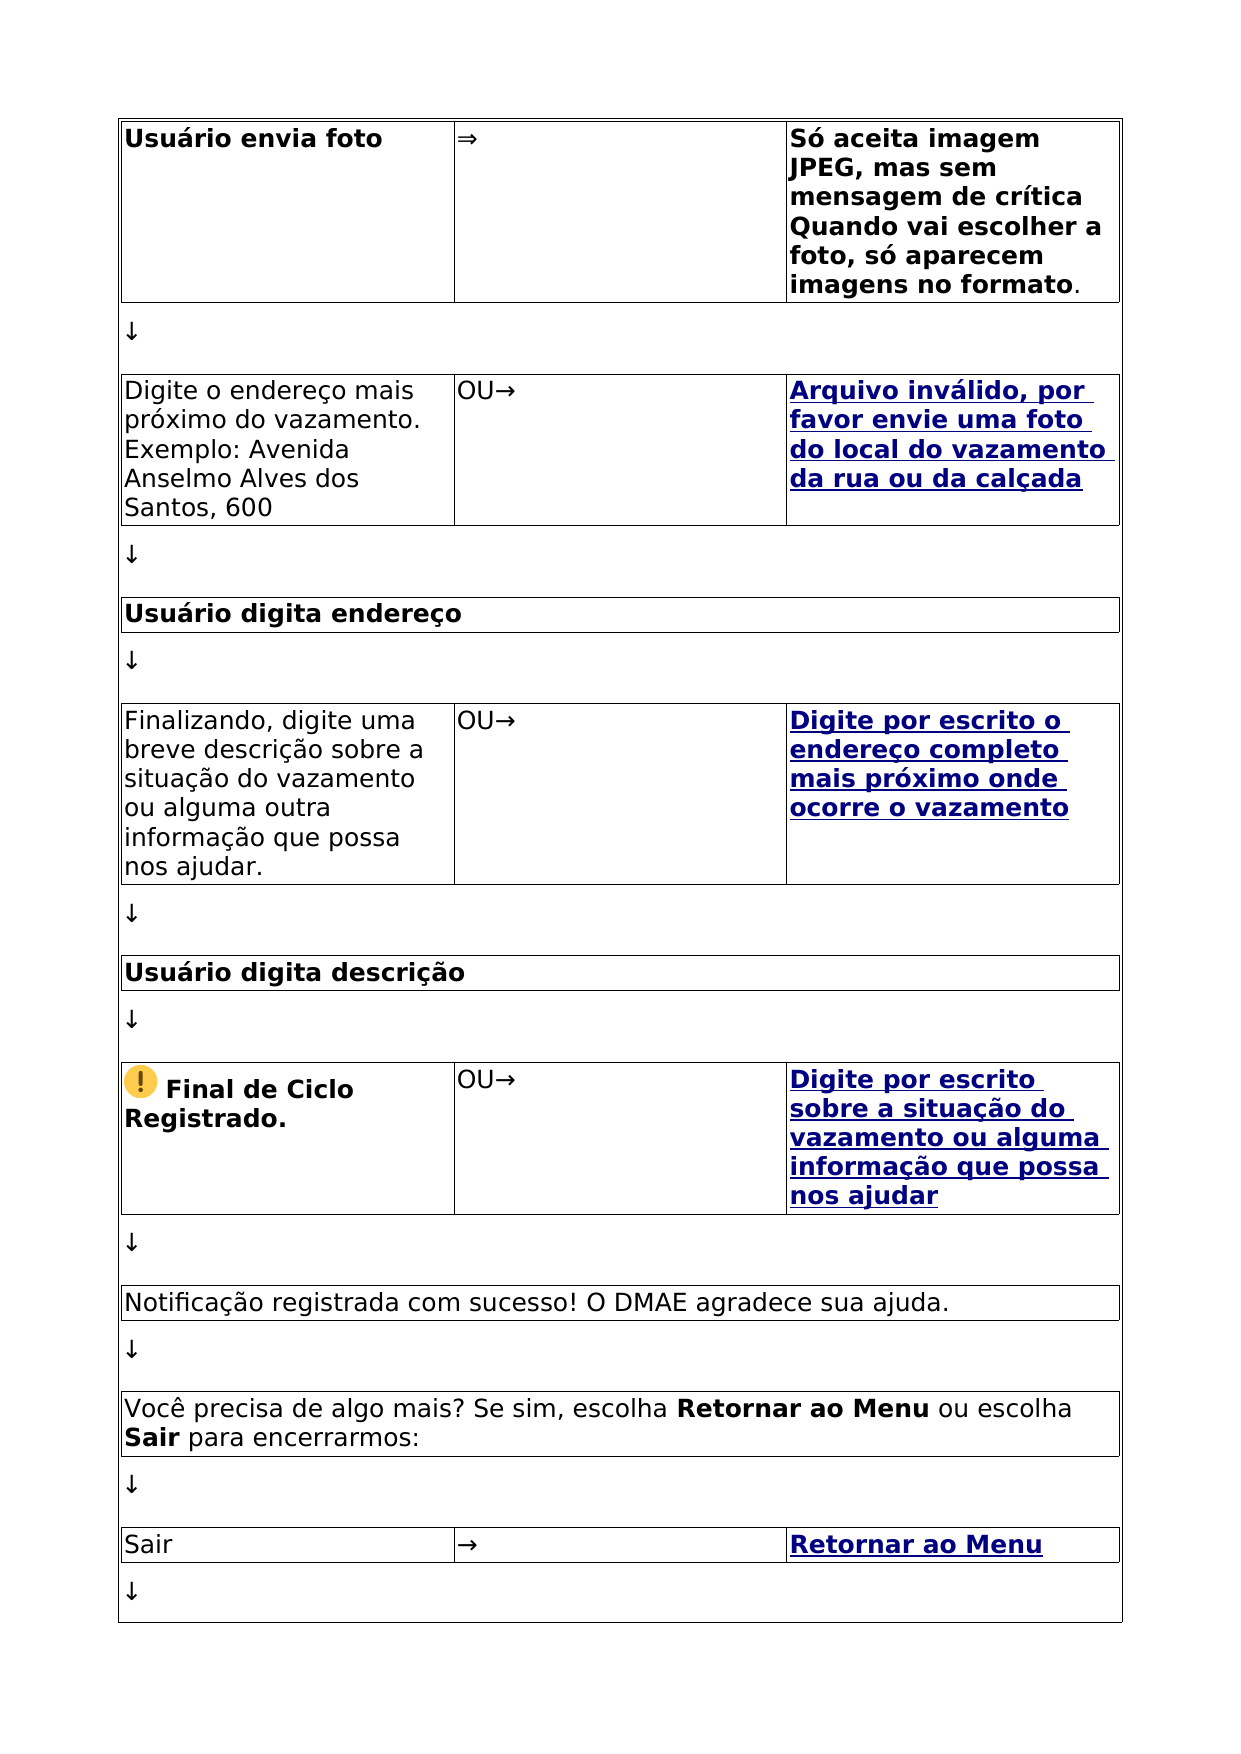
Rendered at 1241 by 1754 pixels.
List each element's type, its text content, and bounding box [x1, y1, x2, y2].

table_header Digite por escrito o endereço completo mais próximo onde ocorre o vazamento [787, 704, 1119, 884]
table_header ↓ ↓ ↓ ↓ ↓ ↓ ↓ ↓ ↓ [119, 119, 1122, 1622]
table_header Usuário envia foto [122, 122, 454, 302]
table_header OU→ [455, 375, 786, 525]
table_header ⇒ [455, 122, 786, 302]
table_header Digite por escrito sobre a situação do vazamento ou alguma informação que possa nos ajudar [787, 1063, 1119, 1213]
table_header OU→ [455, 704, 786, 884]
table_header Usuário digita descrição [122, 956, 1119, 990]
table_header Finalizando, digite uma breve descrição sobre a situação do vazamento ou alguma outra informação que possa nos ajudar. [122, 704, 454, 884]
table_header Só aceita imagem JPEG, mas sem mensagem de crítica Quando vai escolher a foto, só aparecem imagens no formato. [787, 122, 1119, 302]
table_header Notificação registrada com sucesso! O DMAE agradece sua ajuda. [122, 1286, 1119, 1320]
table_header → [455, 1528, 786, 1562]
table_header Arquivo inválido, por favor envie uma foto do local do vazamento da rua ou da calçada [787, 375, 1119, 525]
table_header Final de Ciclo Registrado. [122, 1063, 454, 1213]
table_header Digite o endereço mais próximo do vazamento. Exemplo: Avenida Anselmo Alves dos Santos, 600 [122, 375, 454, 525]
table_header Sair [122, 1528, 454, 1562]
table_header Usuário digita endereço [122, 598, 1119, 632]
table_header OU→ [455, 1063, 786, 1213]
table_header Você precisa de algo mais? Se sim, escolha Retornar ao Menu ou escolha Sair para encerrarmos: [122, 1392, 1119, 1456]
table_header Retornar ao Menu [787, 1528, 1119, 1562]
